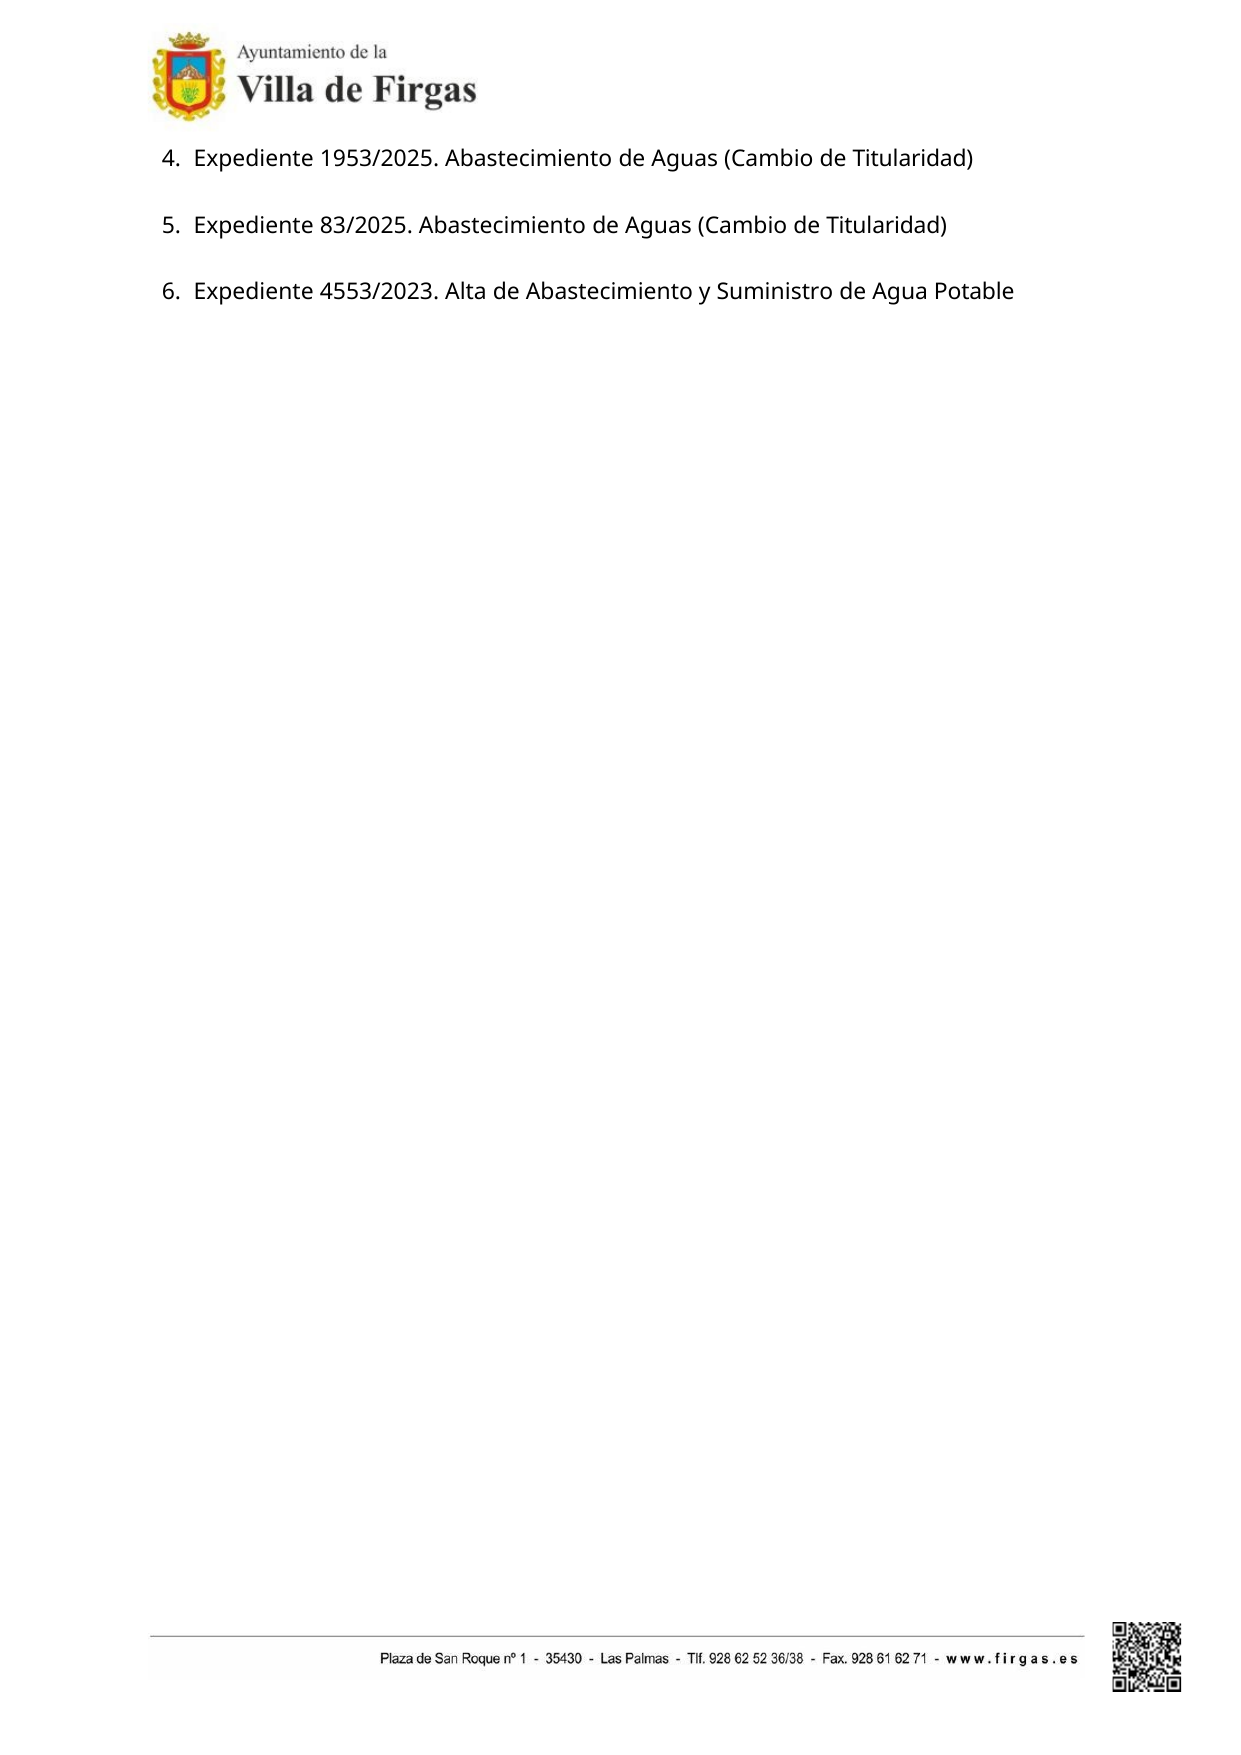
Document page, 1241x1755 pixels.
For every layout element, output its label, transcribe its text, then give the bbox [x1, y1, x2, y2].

list Expediente 4553/2023. Alta de Abastecimiento y Suministro de Agua Potable [162, 275, 1093, 307]
list Expediente 83/2025. Abastecimiento de Aguas (Cambio de Titularidad) [162, 208, 1093, 240]
list Expediente 1953/2025. Abastecimiento de Aguas (Cambio de Titularidad) [162, 142, 1093, 173]
